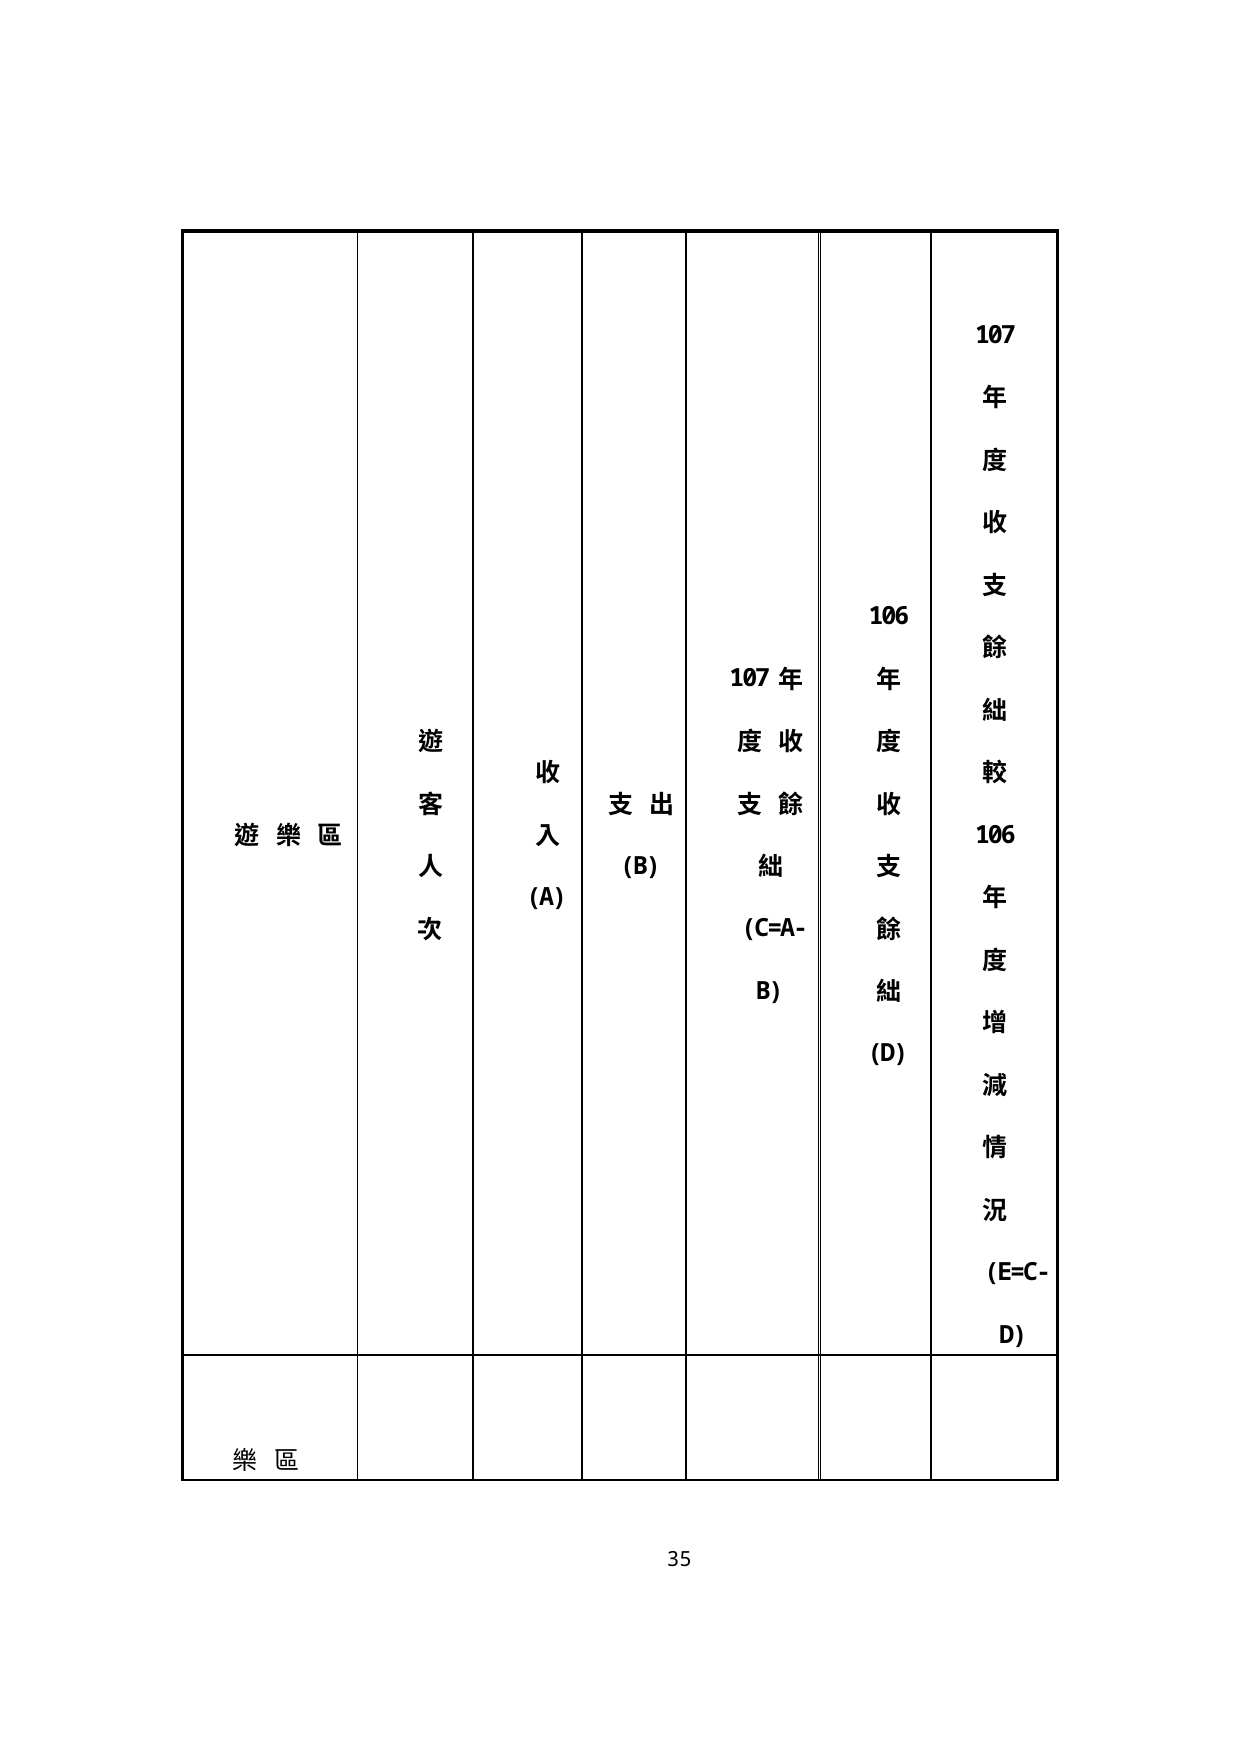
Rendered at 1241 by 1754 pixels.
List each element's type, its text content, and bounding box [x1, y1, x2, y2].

table_header 遊客人次 [358, 233, 472, 1354]
table_header 107年度收支餘絀(C=A-B) [687, 233, 818, 1354]
table_cell [583, 1356, 685, 1479]
table_cell [358, 1356, 472, 1479]
table_header 遊樂區 [184, 233, 357, 1354]
table_header 106年度收支餘絀(D) [821, 233, 930, 1354]
table_cell [932, 1356, 1056, 1479]
table_cell [821, 1356, 930, 1479]
table_header 收入(A) [474, 233, 581, 1354]
table_header 支出(B) [583, 233, 685, 1354]
table_cell [687, 1356, 818, 1479]
table_cell [474, 1356, 581, 1479]
table_cell 樂區 [184, 1356, 357, 1479]
table_header 107年度收支餘絀較106年度增減情況 (E=C-D) [932, 233, 1056, 1354]
